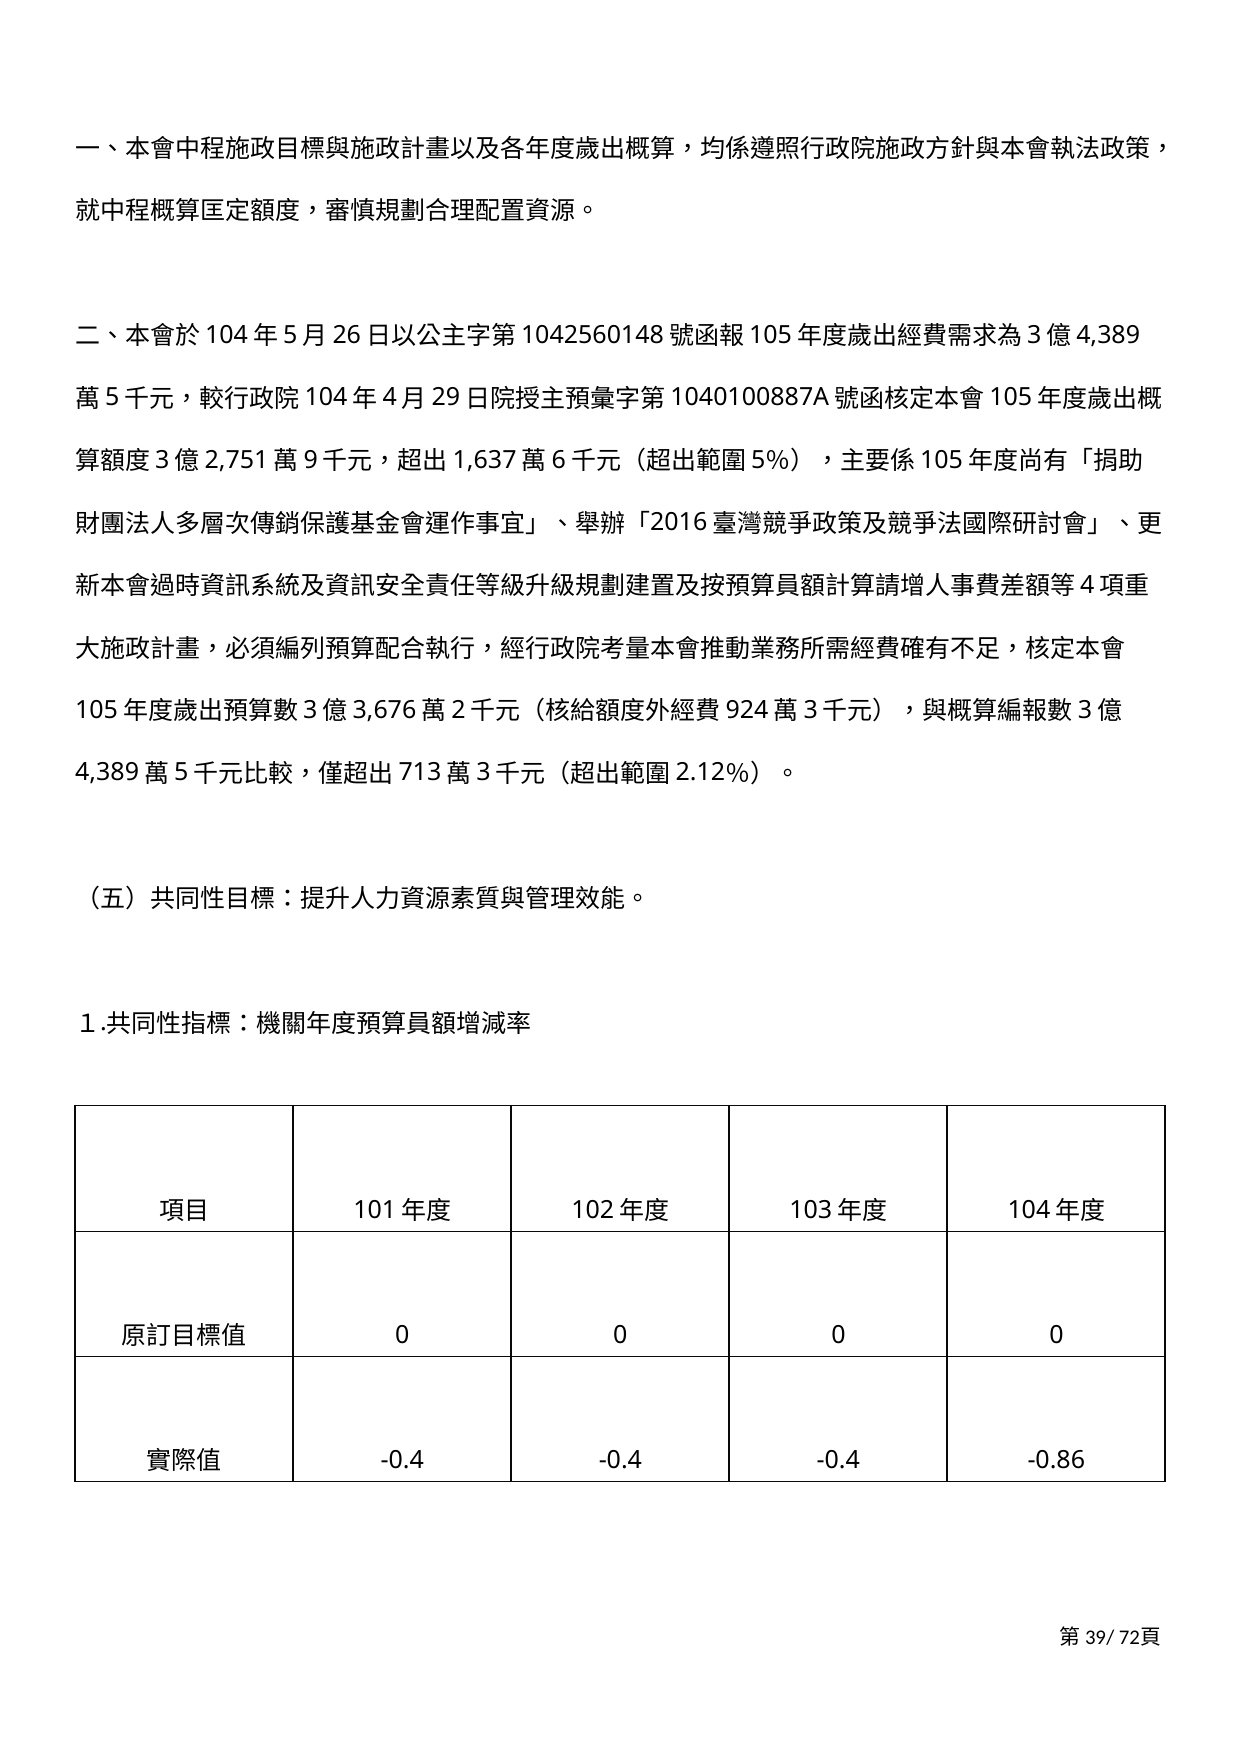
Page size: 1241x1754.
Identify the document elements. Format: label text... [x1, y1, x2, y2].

table_header 101年度 [294, 1106, 510, 1231]
table_header 104年度 [948, 1106, 1164, 1231]
table_cell 實際值 [76, 1357, 292, 1481]
table_cell 原訂目標值 [76, 1232, 292, 1356]
subtitle １.共同性指標：機關年度預算員額增減率 [75, 979, 1165, 1042]
table_header 103年度 [730, 1106, 946, 1231]
table_cell -0.4 [512, 1357, 728, 1481]
table_cell -0.4 [294, 1357, 510, 1481]
text 一、本會中程施政目標與施政計畫以及各年度歲出概算，均係遵照行政院施政方針與本會執法政策，就中程概算匡定額度，審慎規劃合理配置資源。 [75, 104, 1165, 229]
table_cell 0 [730, 1232, 946, 1356]
table_cell 0 [294, 1232, 510, 1356]
table_cell -0.86 [948, 1357, 1164, 1481]
text 二、本會於104年5月26日以公主字第1042560148號函報105年度歲出經費需求為3億4,389萬5千元，較行政院104年4月29日院授主預彙字第1040100887A號函核定本會105年度歲出概算額度3億2,751萬9千元，超出1,637萬6千元（超出範圍5％），主要係105年度尚有「捐助財團法人多層次傳銷保護基金會運作事宜」、舉辦「2016臺灣競爭政策及競爭法國際研討會」、更新本會過時資訊系統及資訊安全責任等級升級規劃建置及按預算員額計算請增人事費差額等4項重大施政計畫，必須編列預算配合執行，經行政院考量本會推動業務所需經費確有不足，核定本會105年度歲出預算數3億3,676萬2千元（核給額度外經費924萬3千元），與概算編報數3億4,389萬5千元比較，僅超出713萬3千元（超出範圍2.12％）。 [75, 292, 1165, 792]
subtitle （五）共同性目標：提升人力資源素質與管理效能。 [75, 854, 1165, 917]
table_cell -0.4 [730, 1357, 946, 1481]
table_header 項目 [76, 1106, 292, 1231]
table_cell 0 [512, 1232, 728, 1356]
table_cell 0 [948, 1232, 1164, 1356]
table_header 102年度 [512, 1106, 728, 1231]
